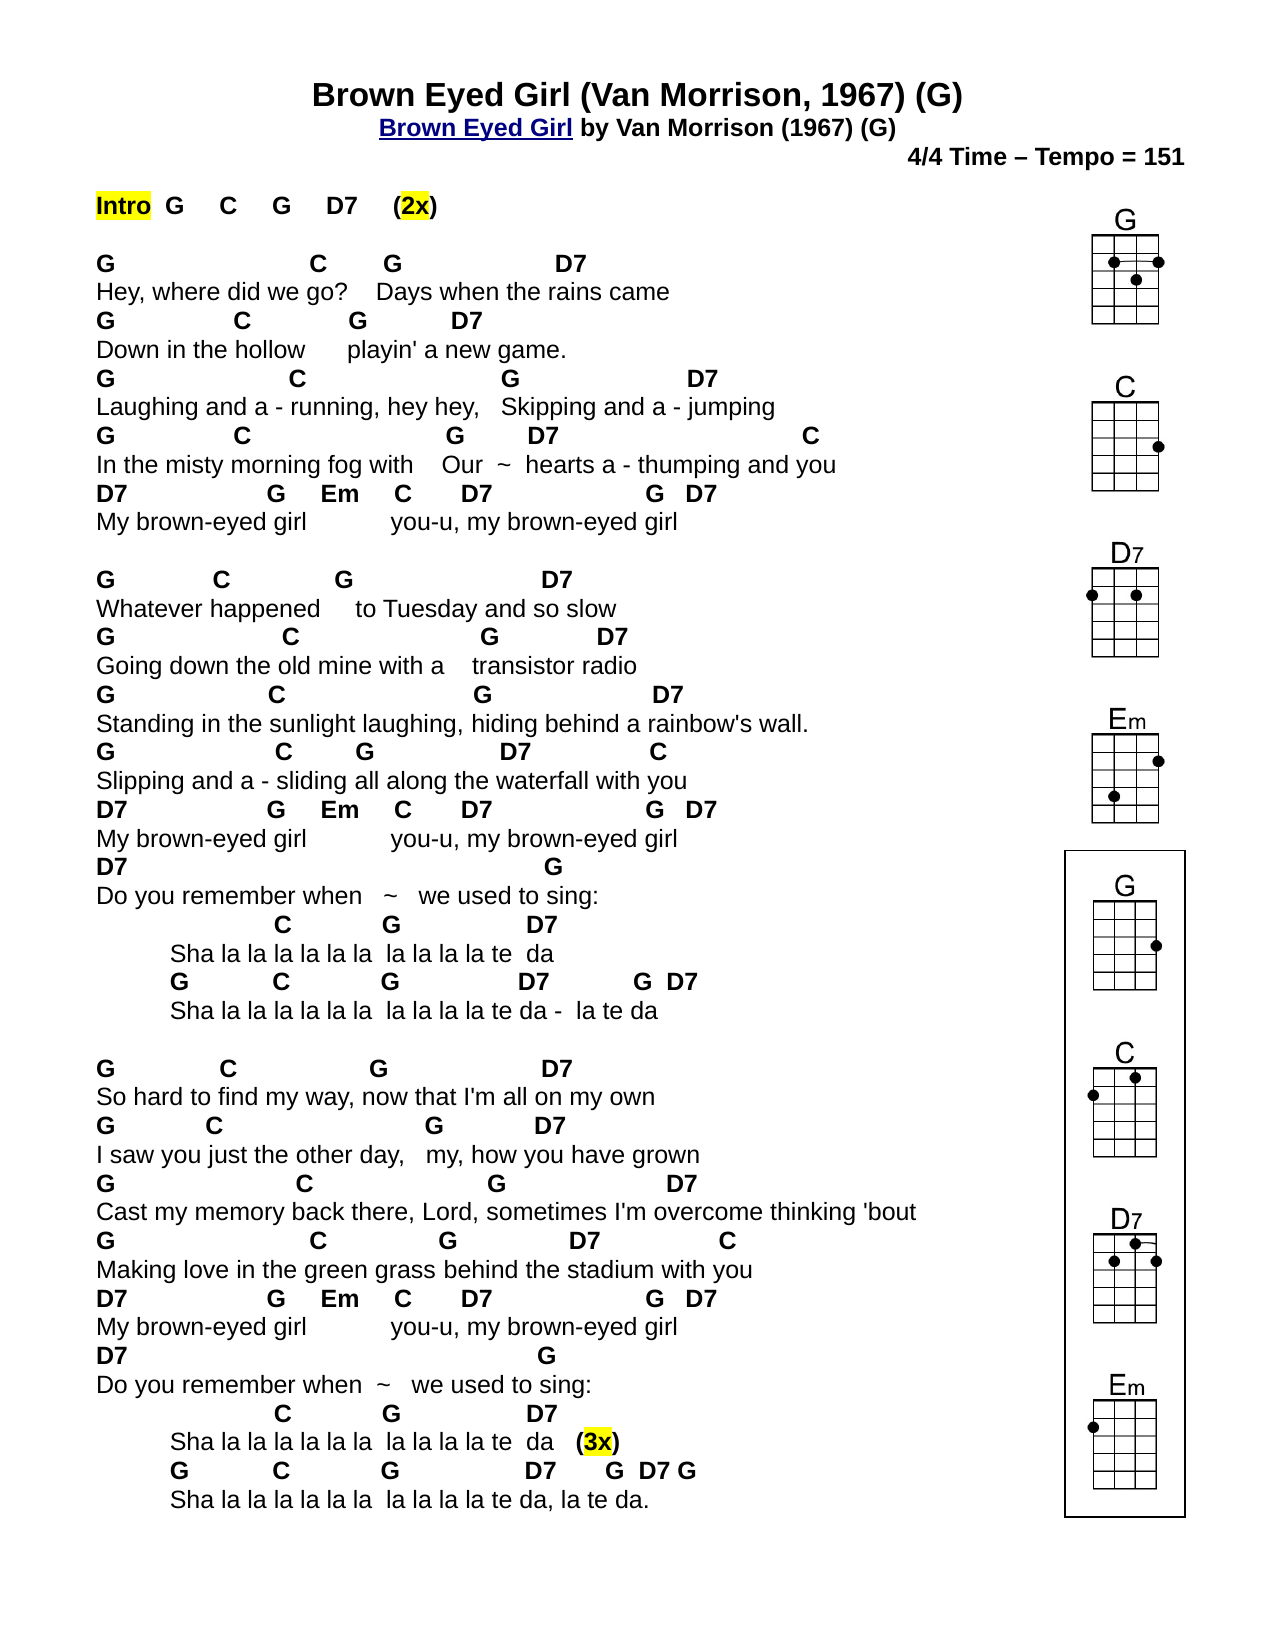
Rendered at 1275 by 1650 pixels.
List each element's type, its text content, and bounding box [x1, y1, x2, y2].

table_cell [1066, 1018, 1184, 1184]
text Brown Eyed Girl (Van Morrison, 1967) (G) [90, 75, 1185, 113]
table_cell [1065, 352, 1185, 518]
picture [1074, 191, 1176, 341]
picture [1076, 857, 1173, 1007]
table_header [1065, 185, 1185, 352]
table_cell [1065, 1518, 1185, 1534]
picture [1076, 1023, 1173, 1174]
table_cell [1066, 851, 1184, 1018]
table_cell [1066, 1184, 1184, 1350]
table_cell [1065, 684, 1185, 850]
picture [1076, 1355, 1173, 1506]
table_cell [1065, 518, 1185, 684]
picture [1074, 357, 1176, 508]
text Brown Eyed Girl by Van Morrison (1967) (G) [90, 113, 1185, 142]
picture [1074, 523, 1176, 674]
text 4/4 Time – Tempo = 151 [90, 142, 1185, 171]
table_cell [1066, 1350, 1184, 1516]
picture [1076, 1189, 1173, 1340]
table_header Intro G C G D7 (2x) G C G D7 Hey, where did we go? Days when the rains came G C G D7 Down in the hollow playin' a new game. G C G D7 Laughing and a - running, hey hey, Skipping and a - jumping G C G D7 C In the misty morning fog with Our ~ hearts a - thumping and you D7 G Em C D7 G D7 My brown-eyed girl you-u, my brown-eyed girl G C G D7 Whatever happened to Tuesday and so slow G C G D7 Going down the old mine with a transistor radio G C G D7 Standing in the sunlight laughing, hiding behind a rainbow's wall. G C G D7 C Slipping and a - sliding all along the waterfall with you D7 G Em C D7 G D7 My brown-eyed girl you-u, my brown-eyed girl D7 G Do you remember when ~ we used to sing: C G D7 Sha la la la la la la la la la la te da G C G D7 G D7 Sha la la la la la la la la la la te da - la te da G C G D7 So hard to find my way, now that I'm all on my own G C G D7 I saw you just the other day, my, how you have grown G C G D7 Cast my memory back there, Lord, sometimes I'm overcome thinking 'bout G C G D7 C Making love in the green grass behind the stadium with you D7 G Em C D7 G D7 My brown-eyed girl you-u, my brown-eyed girl D7 G Do you remember when ~ we used to sing: C G D7 Sha la la la la la la la la la la te da (3x) G C G D7 G D7 G Sha la la la la la la la la la la te da, la te da. [90, 185, 1065, 1534]
picture [1074, 689, 1176, 840]
